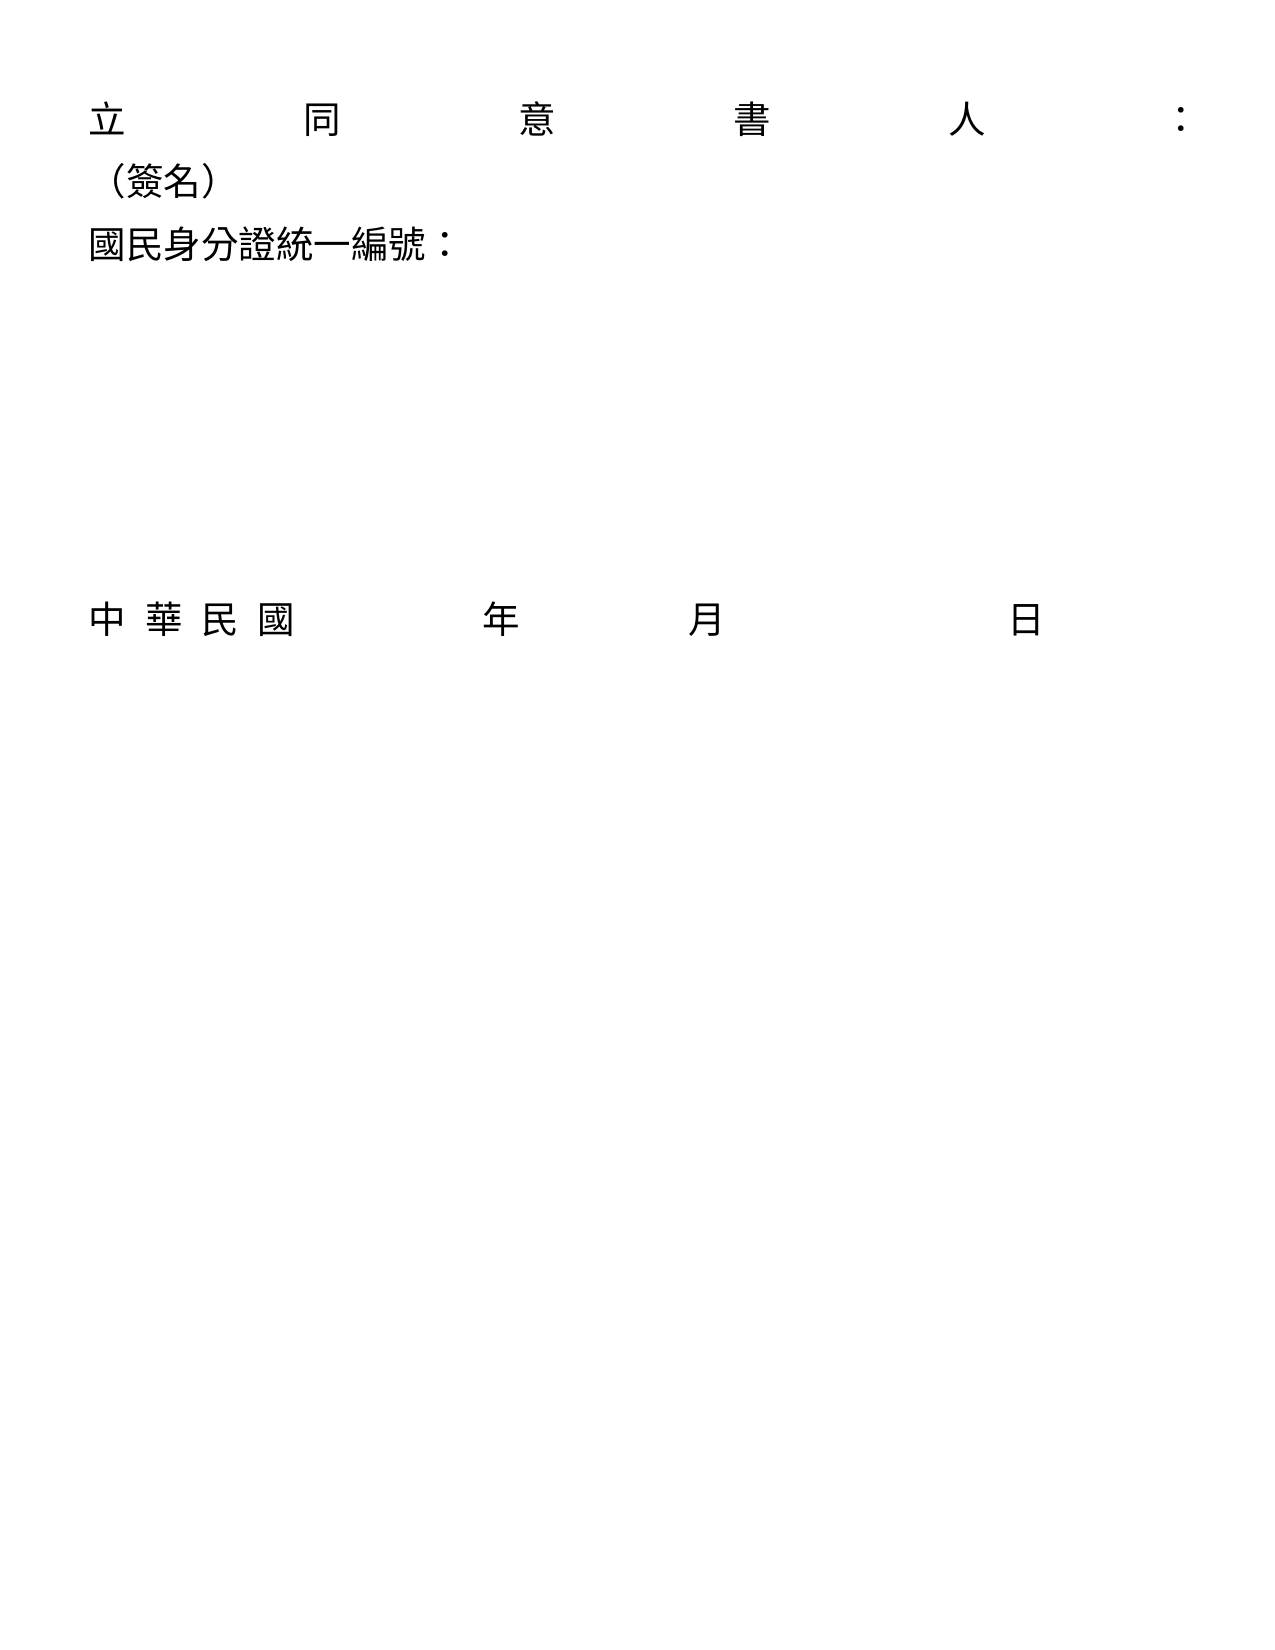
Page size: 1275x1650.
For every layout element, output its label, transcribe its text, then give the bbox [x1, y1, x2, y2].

text 立同意書人： （簽名） [89, 75, 1200, 200]
text 中 華 民 國 年 月 日 [89, 575, 1200, 637]
text 國民身分證統一編號： [89, 200, 1200, 262]
